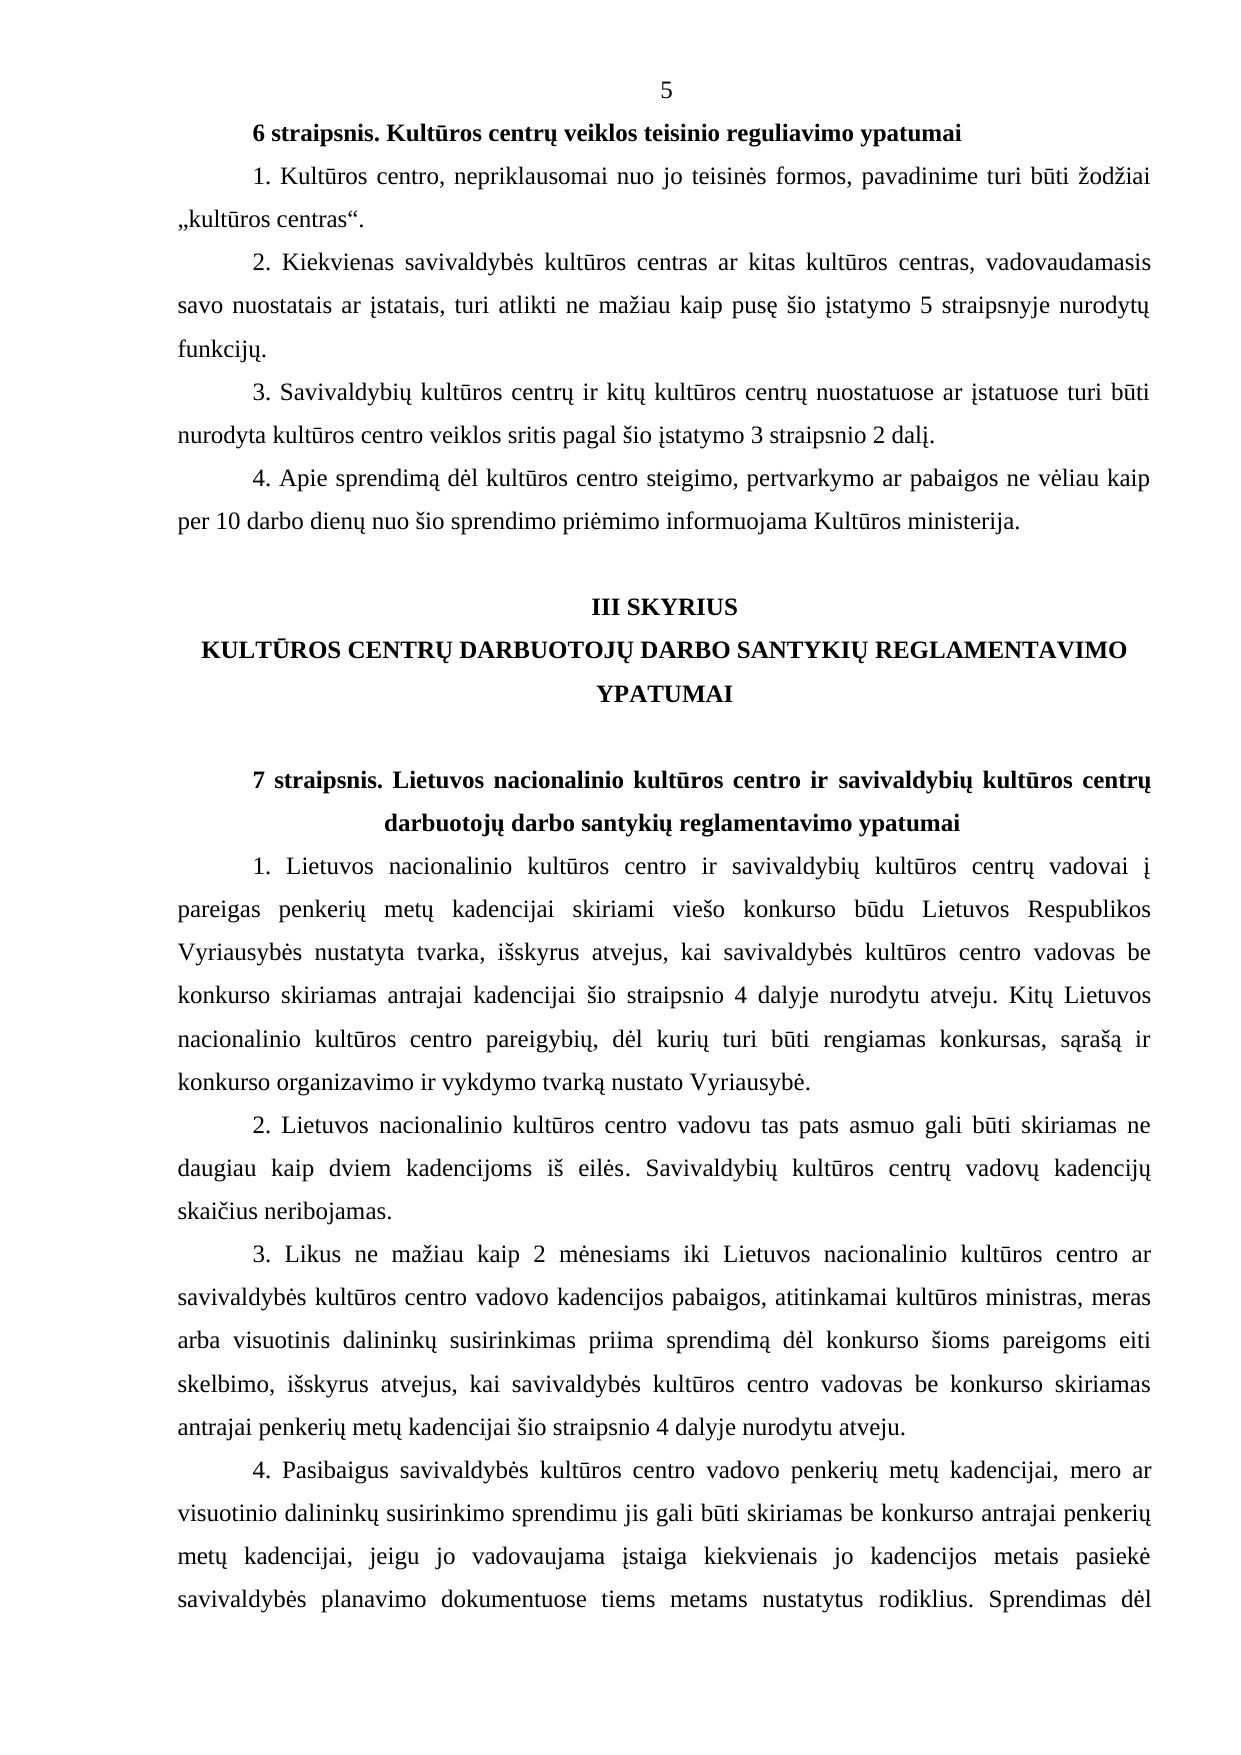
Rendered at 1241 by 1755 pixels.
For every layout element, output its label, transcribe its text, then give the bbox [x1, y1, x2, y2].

text 6 straipsnis. Kultūros centrų veiklos teisinio reguliavimo ypatumai [177, 118, 1152, 147]
text III SKYRIUS [177, 592, 1152, 621]
text KULTŪROS CENTRŲ DARBUOTOJŲ DARBO SANTYKIŲ REGLAMENTAVIMO YPATUMAI [177, 636, 1152, 707]
text 4. Pasibaigus savivaldybės kultūros centro vadovo penkerių metų kadencijai, mero ar visuotinio dalininkų susirinkimo sprendimu jis gali būti skiriamas be konkurso antrajai penkerių metų kadencijai, jeigu jo vadovaujama įstaiga kiekvienais jo kadencijos metais pasiekė savivaldybės planavimo dokumentuose tiems metams nustatytus rodiklius. Sprendimas dėl [177, 1455, 1152, 1613]
text 7 straipsnis. Lietuvos nacionalinio kultūros centro ir savivaldybių kultūros centrų darbuotojų darbo santykių reglamentavimo ypatumai [252, 765, 1152, 837]
text 2. Lietuvos nacionalinio kultūros centro vadovu tas pats asmuo gali būti skiriamas ne daugiau kaip dviem kadencijoms iš eilės. Savivaldybių kultūros centrų vadovų kadencijų skaičius neribojamas. [177, 1110, 1152, 1225]
text 3. Savivaldybių kultūros centrų ir kitų kultūros centrų nuostatuose ar įstatuose turi būti nurodyta kultūros centro veiklos sritis pagal šio įstatymo 3 straipsnio 2 dalį. [177, 377, 1152, 449]
text 1. Kultūros centro, nepriklausomai nuo jo teisinės formos, pavadinime turi būti žodžiai „kultūros centras“. [177, 161, 1152, 233]
text 1. Lietuvos nacionalinio kultūros centro ir savivaldybių kultūros centrų vadovai į pareigas penkerių metų kadencijai skiriami viešo konkurso būdu Lietuvos Respublikos Vyriausybės nustatyta tvarka, išskyrus atvejus, kai savivaldybės kultūros centro vadovas be konkurso skiriamas antrajai kadencijai šio straipsnio 4 dalyje nurodytu atveju. Kitų Lietuvos nacionalinio kultūros centro pareigybių, dėl kurių turi būti rengiamas konkursas, sąrašą ir konkurso organizavimo ir vykdymo tvarką nustato Vyriausybė. [177, 851, 1152, 1096]
text 4. Apie sprendimą dėl kultūros centro steigimo, pertvarkymo ar pabaigos ne vėliau kaip per 10 darbo dienų nuo šio sprendimo priėmimo informuojama Kultūros ministerija. [177, 463, 1152, 535]
text 3. Likus ne mažiau kaip 2 mėnesiams iki Lietuvos nacionalinio kultūros centro ar savivaldybės kultūros centro vadovo kadencijos pabaigos, atitinkamai kultūros ministras, meras arba visuotinis dalininkų susirinkimas priima sprendimą dėl konkurso šioms pareigoms eiti skelbimo, išskyrus atvejus, kai savivaldybės kultūros centro vadovas be konkurso skiriamas antrajai penkerių metų kadencijai šio straipsnio 4 dalyje nurodytu atveju. [177, 1239, 1152, 1441]
text 2. Kiekvienas savivaldybės kultūros centras ar kitas kultūros centras, vadovaudamasis savo nuostatais ar įstatais, turi atlikti ne mažiau kaip pusę šio įstatymo 5 straipsnyje nurodytų funkcijų. [177, 247, 1152, 362]
